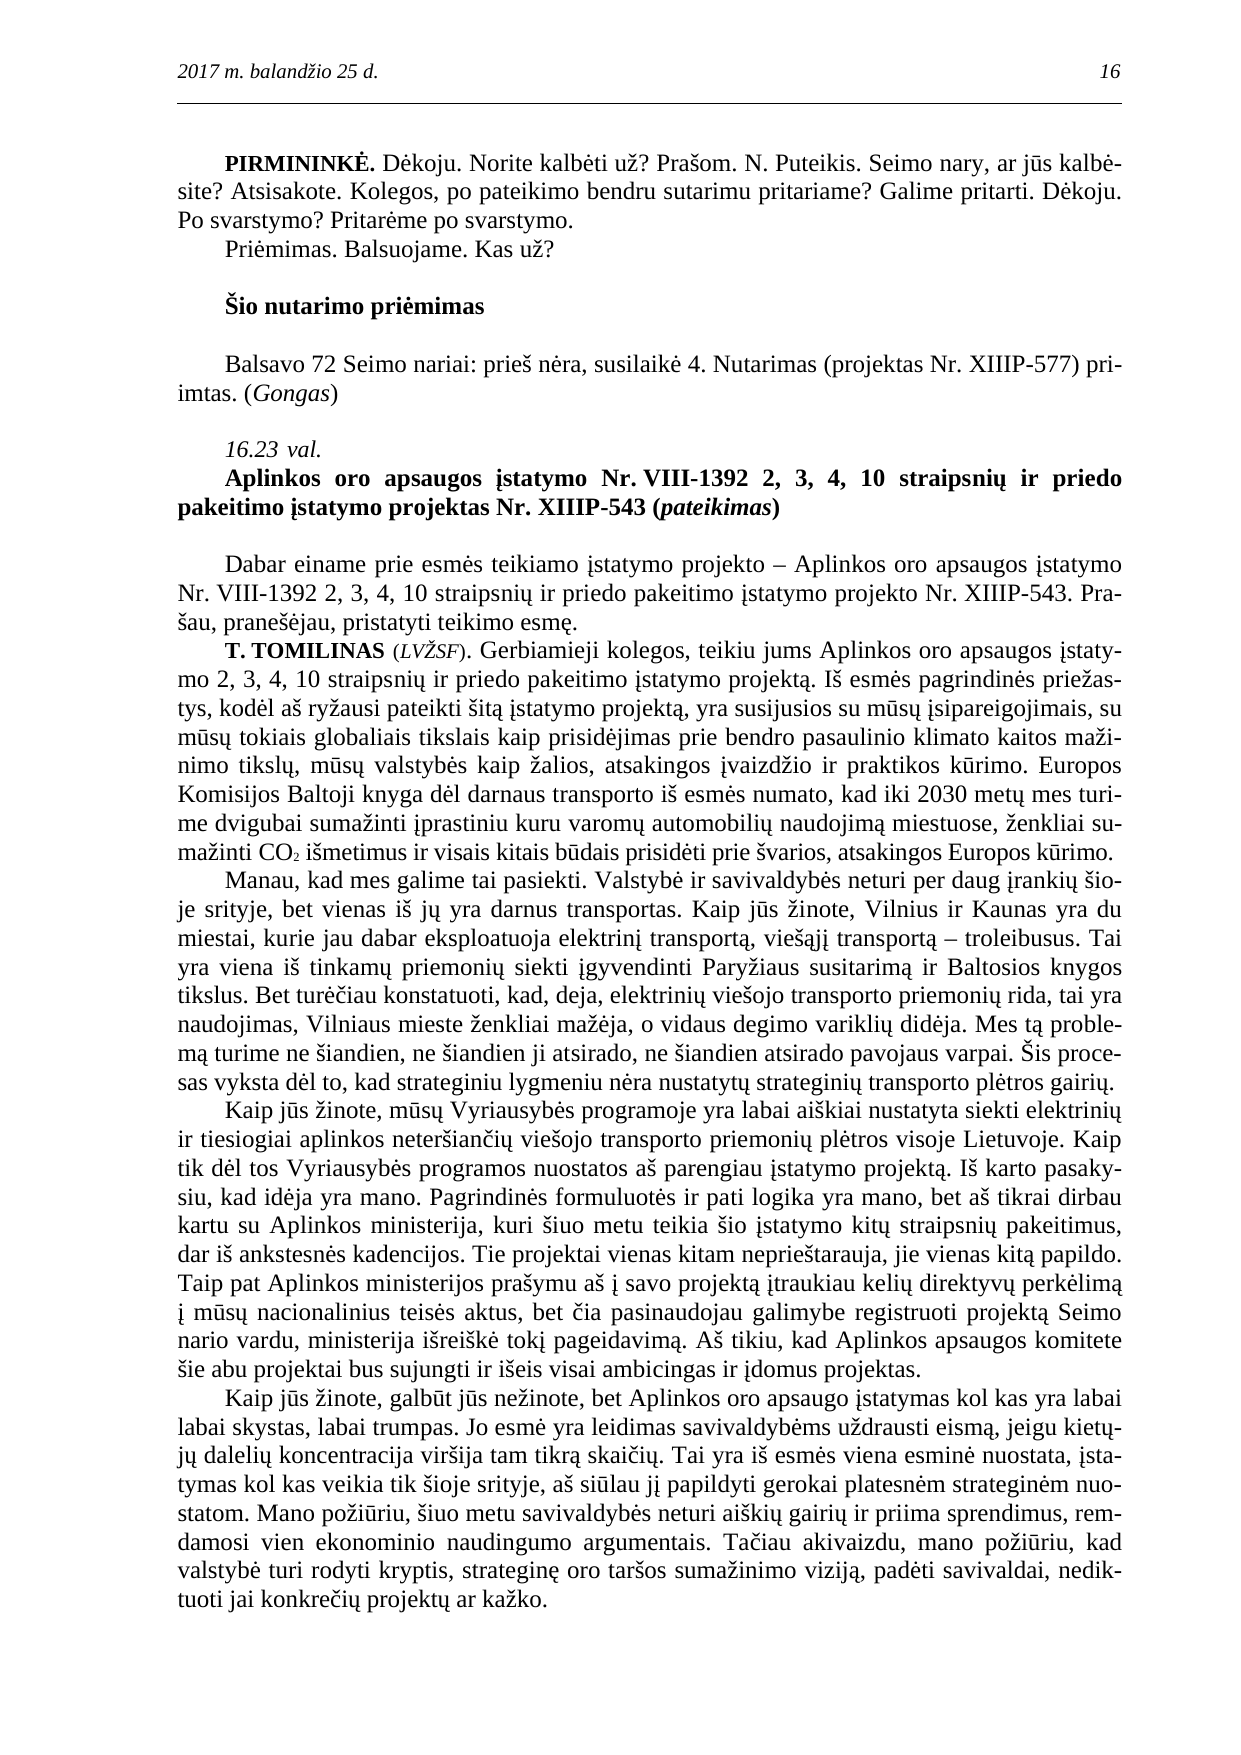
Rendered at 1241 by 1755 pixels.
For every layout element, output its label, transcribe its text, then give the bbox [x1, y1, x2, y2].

text Kaip jūs ži­no­te, gal­būt jūs ne­ži­no­te, bet Ap­lin­kos oro ap­sau­go įsta­ty­mas kol kas yra la­bai la­bai skys­tas, la­bai trum­pas. Jo es­mė yra lei­di­mas sa­vi­val­dy­bėms už­draus­ti eis­mą, jei­gu kie­tų­jų da­le­lių kon­cen­tra­ci­ja vir­ši­ja tam tik­rą skai­čių. Tai yra iš es­mės vie­na es­mi­nė nuo­sta­ta, įsta­ty­mas kol kas vei­kia tik šio­je sri­ty­je, aš siū­lau jį pa­pil­dy­ti ge­ro­kai pla­tes­nėm stra­te­gi­nėm nuo­sta­tom. Ma­no po­žiū­riu, šiuo me­tu sa­vi­val­dy­bės ne­tu­ri aiš­kių gai­rių ir pri­ima spren­di­mus, rem­da­mo­si vien eko­no­mi­nio nau­din­gu­mo ar­gu­men­tais. Ta­čiau aki­vaiz­du, ma­no po­žiū­riu, kad vals­ty­bė tu­ri ro­dy­ti kryp­tis, stra­te­gi­nę oro tar­šos su­ma­ži­ni­mo vi­zi­ją, pa­dė­ti sa­vi­val­dai, ne­dik­tuo­ti jai kon­kre­čių pro­jek­tų ar kaž­ko. [177, 1383, 1122, 1613]
text Kaip jūs ži­no­te, mū­sų Vy­riau­sy­bės pro­gra­mo­je yra la­bai aiš­kiai nu­sta­ty­ta siek­ti elek­tri­nių ir tie­sio­giai ap­lin­kos ne­ter­šian­čių vie­šo­jo trans­por­to prie­mo­nių plėt­ros vi­so­je Lie­tu­vo­je. Kaip tik dėl tos Vy­riau­sy­bės pro­gra­mos nuo­sta­tos aš pa­ren­giau įsta­ty­mo pro­jek­tą. Iš kar­to pa­sa­ky­siu, kad idė­ja yra ma­no. Pa­grin­di­nės for­mu­luo­tės ir pa­ti lo­gi­ka yra ma­no, bet aš tik­rai dir­bau kar­tu su Ap­lin­kos mi­nis­te­ri­ja, ku­ri šiuo me­tu tei­kia šio įsta­ty­mo ki­tų straips­nių pa­kei­ti­mus, dar iš anks­tes­nės ka­den­ci­jos. Tie pro­jek­tai vie­nas ki­tam ne­pri­eš­ta­rau­ja, jie vie­nas ki­tą pa­pil­do. Taip pat Ap­lin­kos mi­nis­te­ri­jos pra­šy­mu aš į sa­vo pro­jek­tą įtrau­kiau ke­lių di­rek­ty­vų per­kė­li­mą į mū­sų na­cio­na­li­nius tei­sės ak­tus, bet čia pa­si­nau­do­jau ga­li­my­be re­gist­ruo­ti pro­jek­tą Sei­mo na­rio var­du, mi­nis­te­ri­ja iš­reiš­kė to­kį pa­gei­da­vi­mą. Aš ti­kiu, kad Ap­lin­kos ap­sau­gos ko­mi­te­te šie abu pro­jek­tai bus su­jung­ti ir iš­eis vi­sai am­bi­cin­gas ir įdo­mus pro­jek­tas. [177, 1095, 1122, 1383]
text Ma­nau, kad mes ga­li­me tai pa­siek­ti. Vals­ty­bė ir sa­vi­val­dy­bės ne­tu­ri per daug įran­kių šio­je sri­ty­je, bet vie­nas iš jų yra dar­nus trans­por­tas. Kaip jūs ži­no­te, Vil­nius ir Kau­nas yra du mies­tai, ku­rie jau da­bar eks­plo­a­tuo­ja elek­tri­nį trans­por­tą, vie­šą­jį trans­por­tą – tro­lei­bu­sus. Tai yra vie­na iš tin­ka­mų prie­mo­nių siek­ti įgy­ven­din­ti Pa­ry­žiaus su­si­ta­ri­mą ir Bal­to­sios kny­gos tiks­lus. Bet tu­rė­čiau kon­sta­tuo­ti, kad, de­ja, elek­tri­nių vie­šo­jo trans­por­to prie­mo­nių ri­da, tai yra nau­do­ji­mas, Vil­niaus mies­te žen­kliai ma­žė­ja, o vi­daus de­gi­mo va­rik­lių di­dė­ja. Mes tą pro­ble­mą tu­ri­me ne šian­dien, ne šian­dien ji at­si­ra­do, ne šian­dien at­si­ra­do pa­vo­jaus var­pai. Šis pro­ce­sas vyks­ta dėl to, kad stra­te­gi­niu lyg­me­niu nė­ra nu­sta­ty­tų stra­te­gi­nių trans­por­to plėt­ros gai­rių. [177, 865, 1122, 1095]
text Pri­ėmi­mas. Bal­suo­ja­me. Kas už? [177, 234, 1122, 263]
text Da­bar ei­na­me prie es­mės tei­kia­mo įsta­ty­mo pro­jek­to – Ap­lin­kos oro ap­sau­gos įsta­ty­mo Nr. VIII-1392 2, 3, 4, 10 straips­nių ir prie­do pa­kei­ti­mo įsta­ty­mo pro­jek­to Nr. XIIIP-543. Pra­šau, pra­ne­šė­jau, pri­sta­ty­ti tei­ki­mo es­mę. [177, 549, 1122, 635]
text Bal­sa­vo 72 Sei­mo na­riai: prieš nė­ra, su­si­lai­kė 4. Nu­ta­ri­mas (pro­jek­tas Nr. XIIIP-577) pri­im­tas. (Gon­gas) [177, 349, 1122, 406]
text PIRMININKĖ. Dė­ko­ju. No­ri­te kal­bė­ti už? Pra­šom. N. Pu­tei­kis. Sei­mo na­ry, ar jūs kal­bė­si­te? At­si­sa­ko­te. Ko­le­gos, po pa­tei­ki­mo ben­dru su­ta­ri­mu pri­ta­ria­me? Ga­li­me pri­tar­ti. Dė­ko­ju. Po svars­ty­mo? Pri­ta­rė­me po svars­ty­mo. [177, 148, 1122, 234]
text Šio nu­ta­ri­mo pri­ėmi­mas [177, 291, 1122, 320]
text T. TOMILINAS (LVŽSF). Ger­bia­mie­ji ko­le­gos, tei­kiu jums Ap­lin­kos oro ap­sau­gos įsta­ty­mo 2, 3, 4, 10 straips­nių ir prie­do pa­kei­ti­mo įsta­ty­mo pro­jek­tą. Iš es­mės pa­grin­di­nės prie­žas­tys, ko­dėl aš ry­žau­si pa­teik­ti ši­tą įsta­ty­mo pro­jek­tą, yra su­si­ju­sios su mū­sų įsi­pa­rei­go­ji­mais, su mū­sų to­kiais glo­ba­liais tiks­lais kaip pri­si­dė­ji­mas prie ben­dro pa­sau­li­nio kli­ma­to kai­tos ma­ži­ni­mo tiks­lų, mū­sų vals­ty­bės kaip ža­lios, at­sa­kin­gos įvaiz­džio ir prak­ti­kos kū­ri­mo. Eu­ro­pos Ko­mi­si­jos Bal­to­ji kny­ga dėl dar­naus trans­por­to iš es­mės nu­ma­to, kad iki 2030 me­tų mes tu­ri­me dvi­gu­bai su­ma­žin­ti įpras­ti­niu ku­ru va­ro­mų au­to­mo­bi­lių nau­do­ji­mą mies­tuo­se, žen­kliai su­ma­žin­ti CO2 iš­me­ti­mus ir vi­sais ki­tais bū­dais pri­si­dė­ti prie šva­rios, at­sa­kin­gos Eu­ro­pos kū­ri­mo. [177, 635, 1122, 865]
text 16.23 val. [224, 435, 1122, 463]
text Ap­lin­kos oro ap­sau­gos įsta­ty­mo Nr. VIII-1392 2, 3, 4, 10 straips­nių ir prie­do pakeiti­mo įsta­ty­mo pro­jek­tas Nr. XIIIP-543 (pa­tei­ki­mas) [177, 463, 1122, 520]
